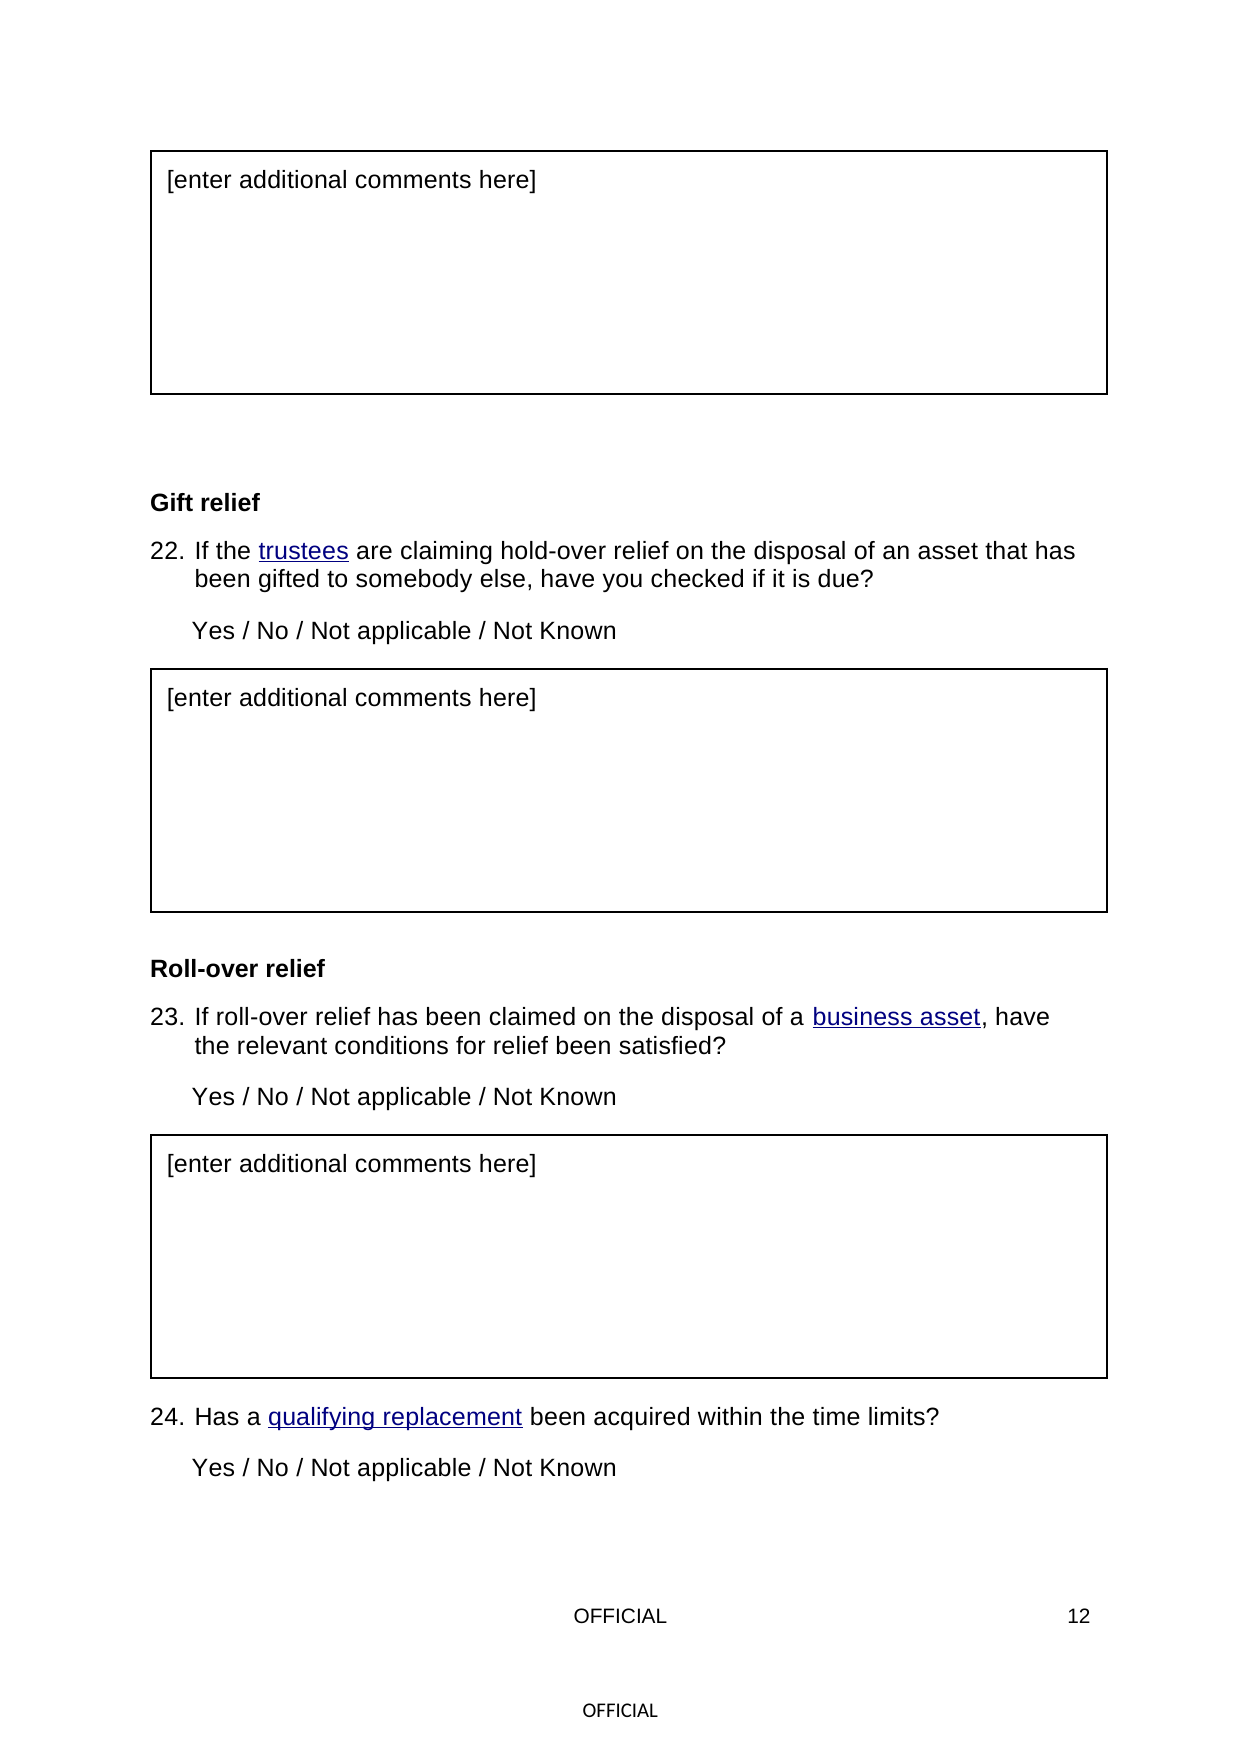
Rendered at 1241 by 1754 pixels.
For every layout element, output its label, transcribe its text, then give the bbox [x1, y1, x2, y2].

text [enter additional comments here] [167, 165, 1087, 194]
subtitle Yes / No / Not applicable / Not Known [191, 616, 1090, 645]
subtitle Gift relief [150, 488, 1090, 517]
subtitle Has a qualifying replacement been acquired within the time limits? [150, 1402, 1090, 1431]
text [enter additional comments here] [167, 1149, 1087, 1178]
subtitle Roll-over relief [150, 954, 1090, 983]
subtitle Yes / No / Not applicable / Not Known [191, 1082, 1090, 1111]
subtitle If roll-over relief has been claimed on the disposal of a business asset, have the relevant conditions for relief been satisfied? [150, 1002, 1090, 1059]
text [enter additional comments here] [167, 683, 1087, 712]
subtitle If the trustees are claiming hold-over relief on the disposal of an asset that has been gifted to somebody else, have you checked if it is due? [150, 536, 1090, 593]
subtitle Yes / No / Not applicable / Not Known [191, 1453, 1090, 1482]
